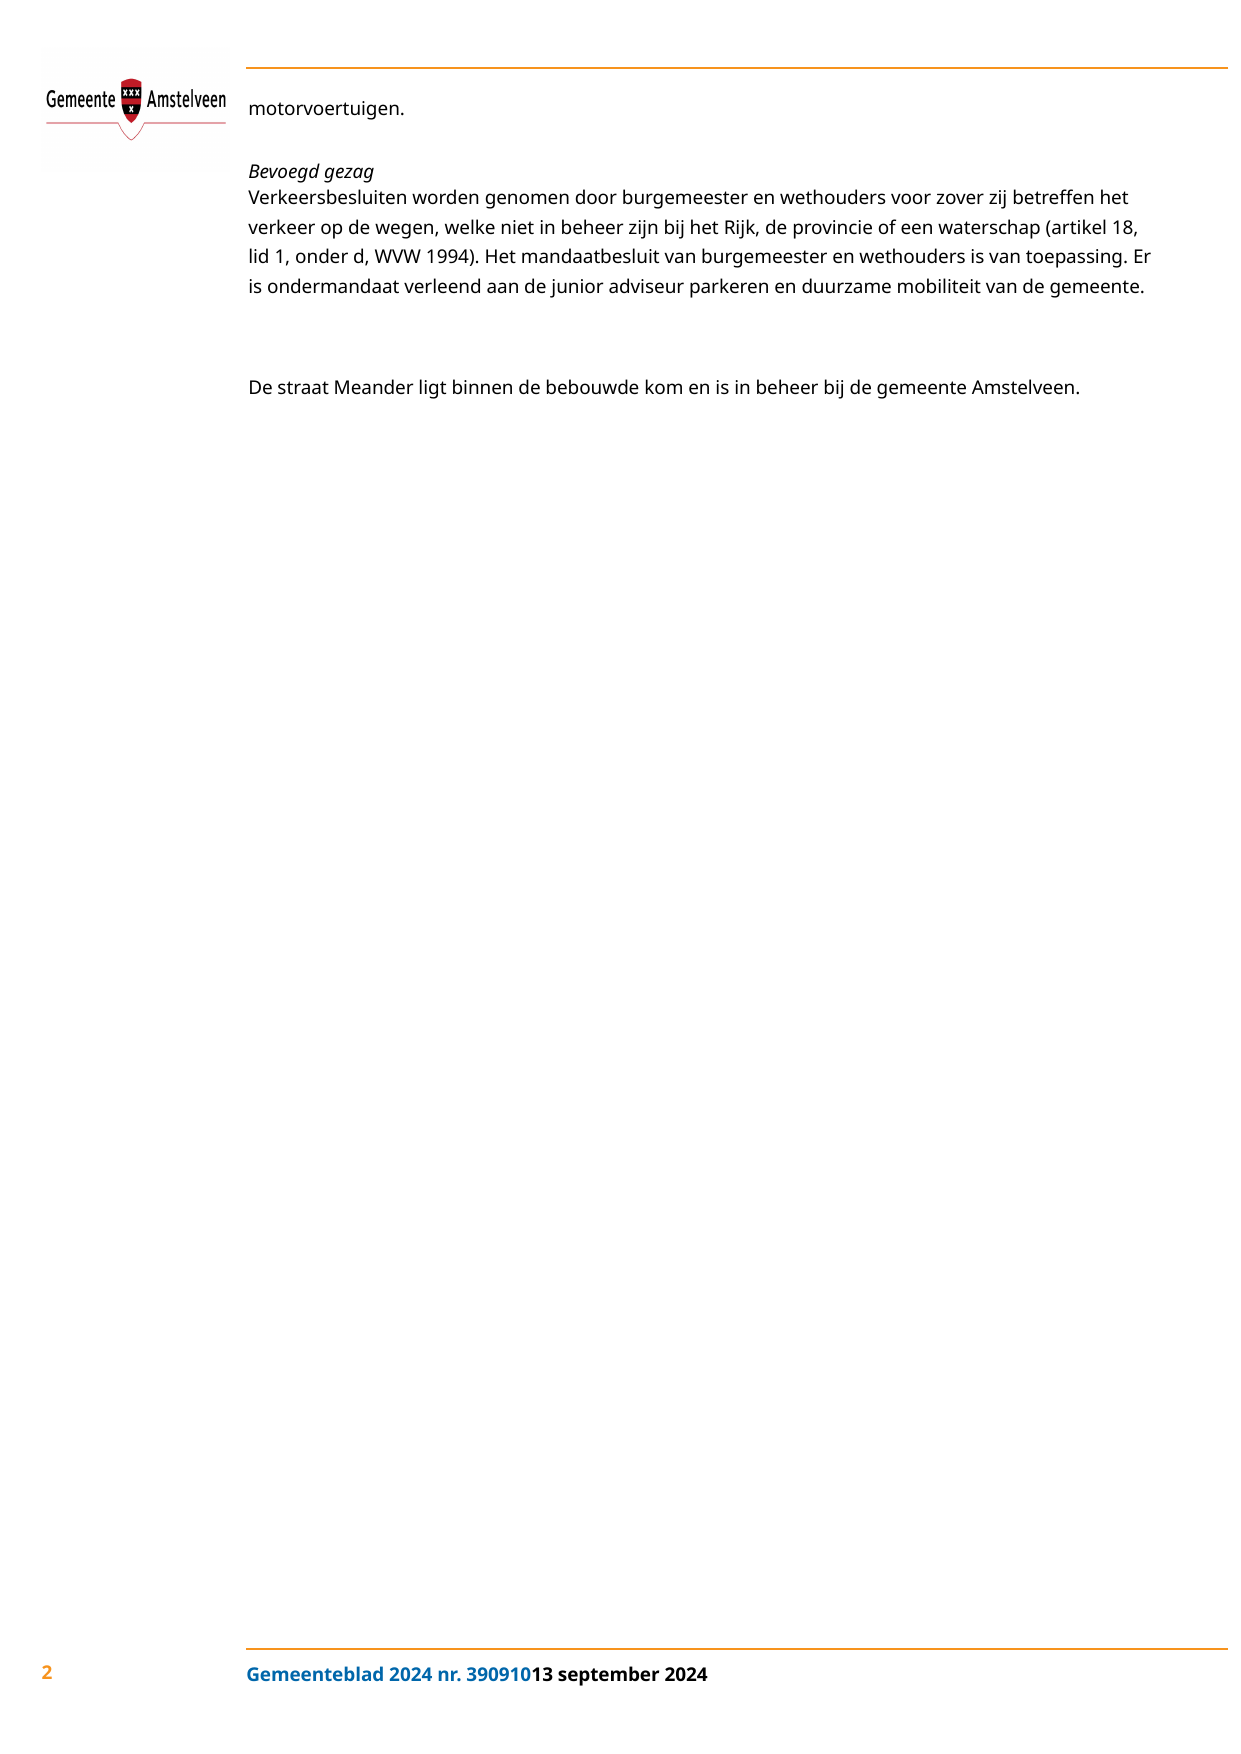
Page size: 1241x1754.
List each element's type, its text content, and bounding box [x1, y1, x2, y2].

text Verkeersbesluiten worden genomen door burgemeester en wethouders voor zover zij betreffen het verkeer op de wegen, welke niet in beheer zijn bij het Rijk, de provincie of een waterschap (artikel 18, lid 1, onder d, WVW 1994). Het mandaatbesluit van burgemeester en wethouders is van toepassing. Er is ondermandaat verleend aan de junior adviseur parkeren en duurzame mobiliteit van de gemeente. [248, 184, 1152, 299]
text Bevoegd gezag [248, 159, 1152, 184]
text motorvoertuigen. [248, 95, 1152, 121]
picture [41, 47, 231, 172]
text De straat Meander ligt binnen de bebouwde kom en is in beheer bij de gemeente Amstelveen. [248, 374, 1152, 400]
